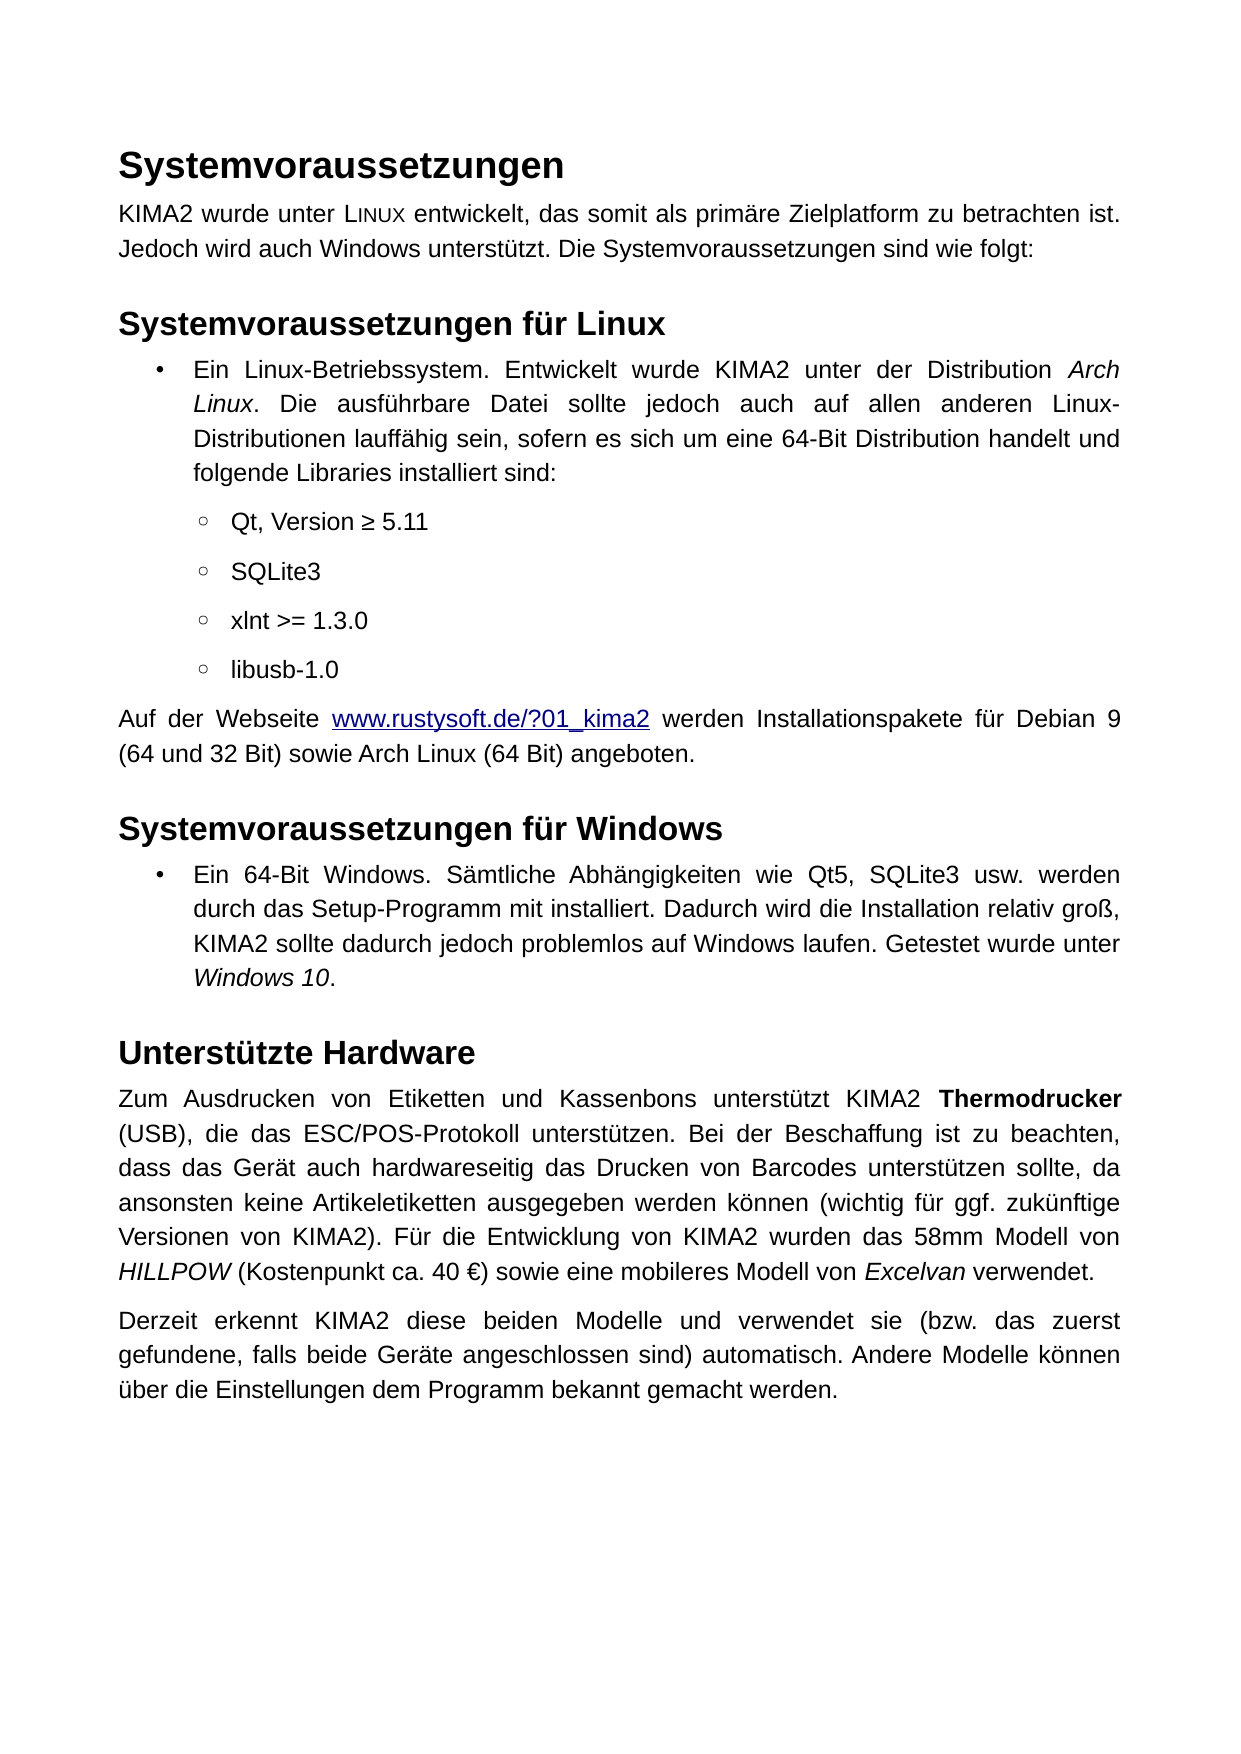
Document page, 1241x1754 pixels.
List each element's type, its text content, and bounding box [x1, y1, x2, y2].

subtitle Systemvoraussetzungen für Windows [118, 808, 1122, 847]
subtitle Unterstützte Hardware [118, 1033, 1122, 1072]
text KIMA2 wurde unter Linux entwickelt, das somit als primäre Zielplatform zu betrachten ist. Jedoch wird auch Windows unterstützt. Die Systemvoraussetzungen sind wie folgt: [118, 199, 1122, 262]
subtitle Systemvoraussetzungen [118, 143, 1122, 187]
text Derzeit erkennt KIMA2 diese beiden Modelle und verwendet sie (bzw. das zuerst gefundene, falls beide Geräte angeschlossen sind) automatisch. Andere Modelle können über die Einstellungen dem Programm bekannt gemacht werden. [118, 1306, 1122, 1403]
list Ein 64-Bit Windows. Sämtliche Abhängigkeiten wie Qt5, SQLite3 usw. werden durch das Setup-Programm mit installiert. Dadurch wird die Installation relativ groß, KIMA2 sollte dadurch jedoch problemlos auf Windows laufen. Getestet wurde unter Windows 10. [156, 859, 1122, 992]
list xlnt >= 1.3.0 [193, 606, 1122, 634]
text Auf der Webseite www.rustysoft.de/?01_kima2 werden Installationspakete für Debian 9 (64 und 32 Bit) sowie Arch Linux (64 Bit) angeboten. [118, 704, 1122, 767]
list libusb-1.0 [193, 655, 1122, 684]
list Qt, Version ≥ 5.11 [193, 507, 1122, 536]
list Ein Linux-Betriebssystem. Entwickelt wurde KIMA2 unter der Distribution Arch Linux. Die ausführbare Datei sollte jedoch auch auf allen anderen Linux-Distributionen lauffähig sein, sofern es sich um eine 64-Bit Distribution handelt und folgende Libraries installiert sind: [156, 355, 1122, 487]
list SQLite3 [193, 557, 1122, 585]
subtitle Systemvoraussetzungen für Linux [118, 304, 1122, 342]
text Zum Ausdrucken von Etiketten und Kassenbons unterstützt KIMA2 Thermodrucker (USB), die das ESC/POS-Protokoll unterstützen. Bei der Beschaffung ist zu beachten, dass das Gerät auch hardwareseitig das Drucken von Barcodes unterstützen sollte, da ansonsten keine Artikeletiketten ausgegeben werden können (wichtig für ggf. zukünftige Versionen von KIMA2). Für die Entwicklung von KIMA2 wurden das 58mm Modell von HILLPOW (Kostenpunkt ca. 40 €) sowie eine mobileres Modell von Excelvan verwendet. [118, 1084, 1122, 1285]
